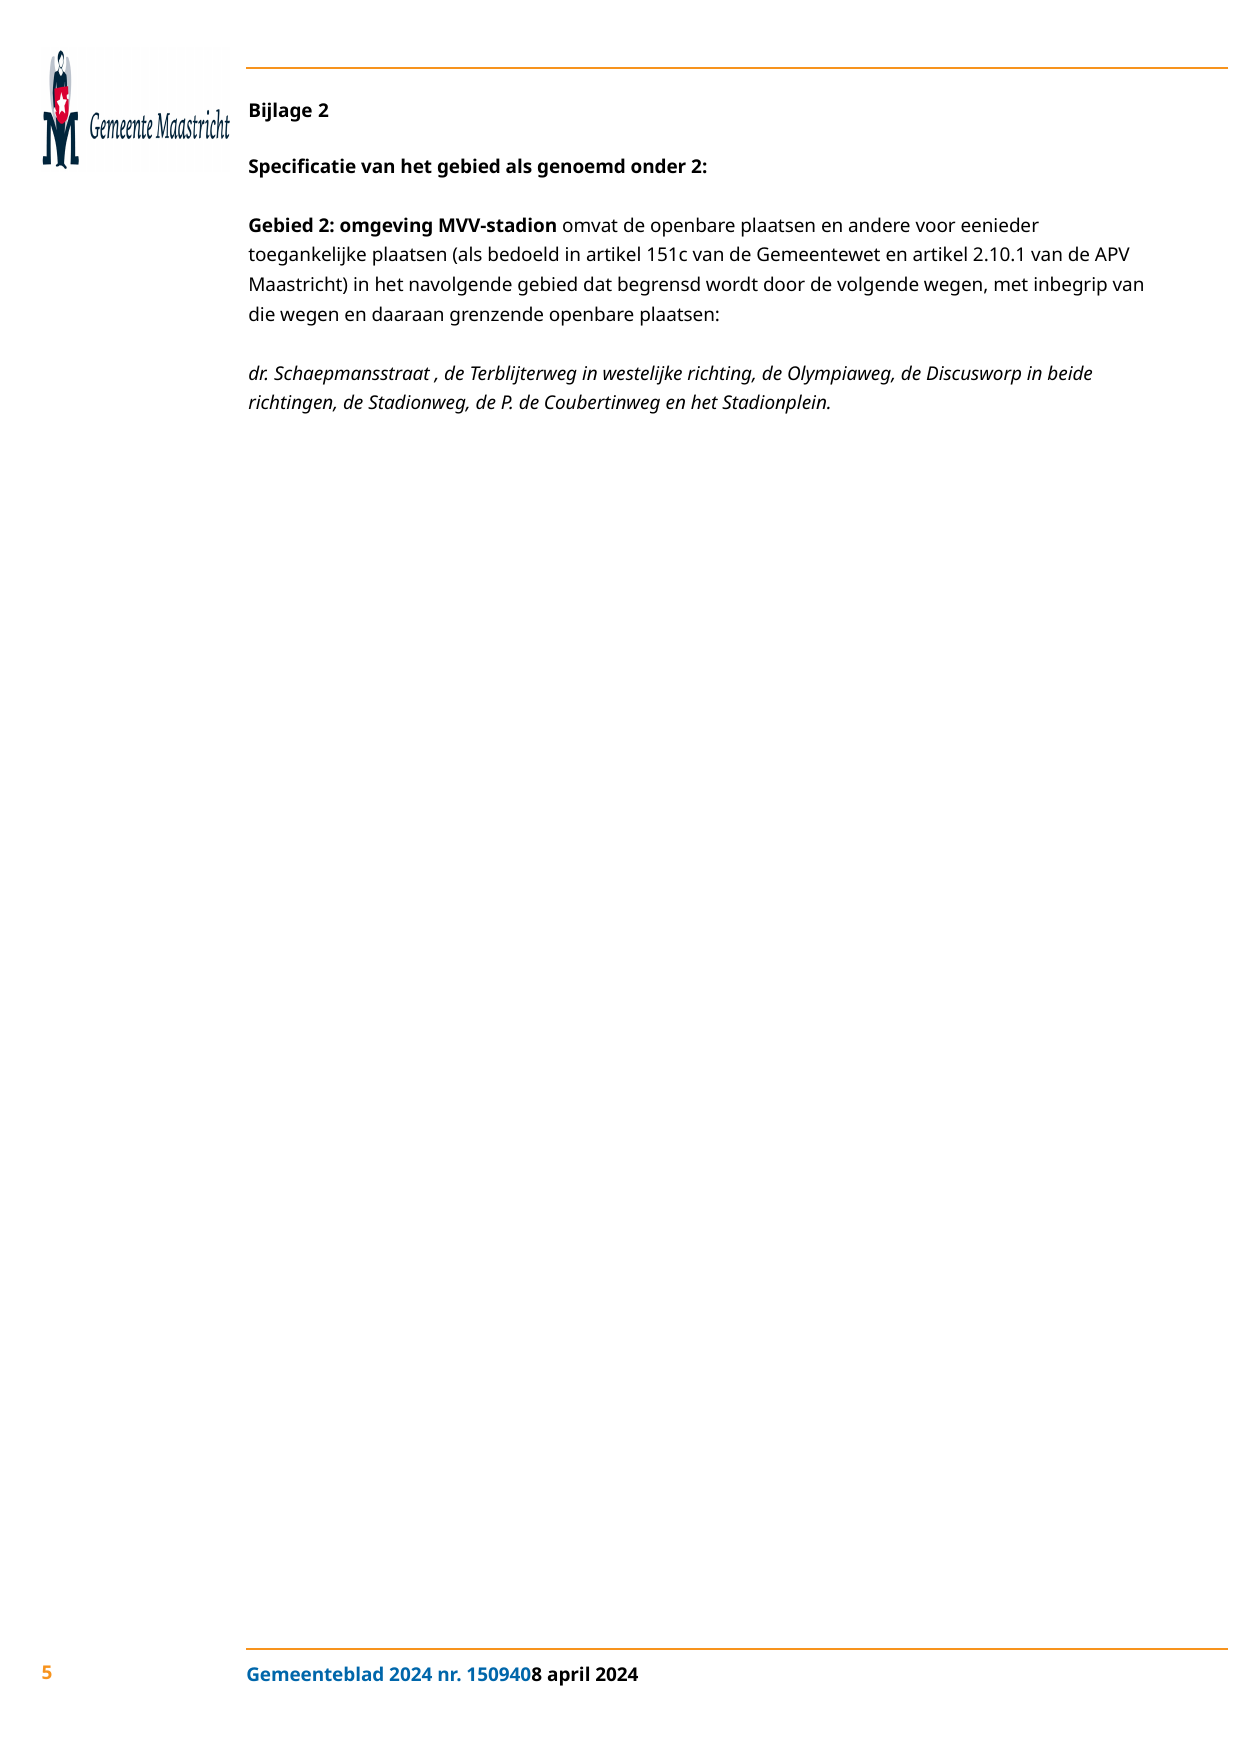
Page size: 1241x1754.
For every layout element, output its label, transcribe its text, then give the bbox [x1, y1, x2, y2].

text Gebied 2: omgeving MVV-stadion omvat de openbare plaatsen en andere voor eenieder toegankelijke plaatsen (als bedoeld in artikel 151c van de Gemeentewet en artikel 2.10.1 van de APV Maastricht) in het navolgende gebied dat begrensd wordt door de volgende wegen, met inbegrip van die wegen en daaraan grenzende openbare plaatsen: [248, 212, 1152, 327]
text Specificatie van het gebied als genoemd onder 2: [248, 153, 1152, 179]
picture [41, 47, 231, 172]
text dr. Schaepmansstraat , de Terblijterweg in westelijke richting, de Olympiaweg, de Discusworp in beide richtingen, de Stadionweg, de P. de Coubertinweg en het Stadionplein. [248, 360, 1152, 415]
text Bijlage 2 [248, 95, 1152, 123]
